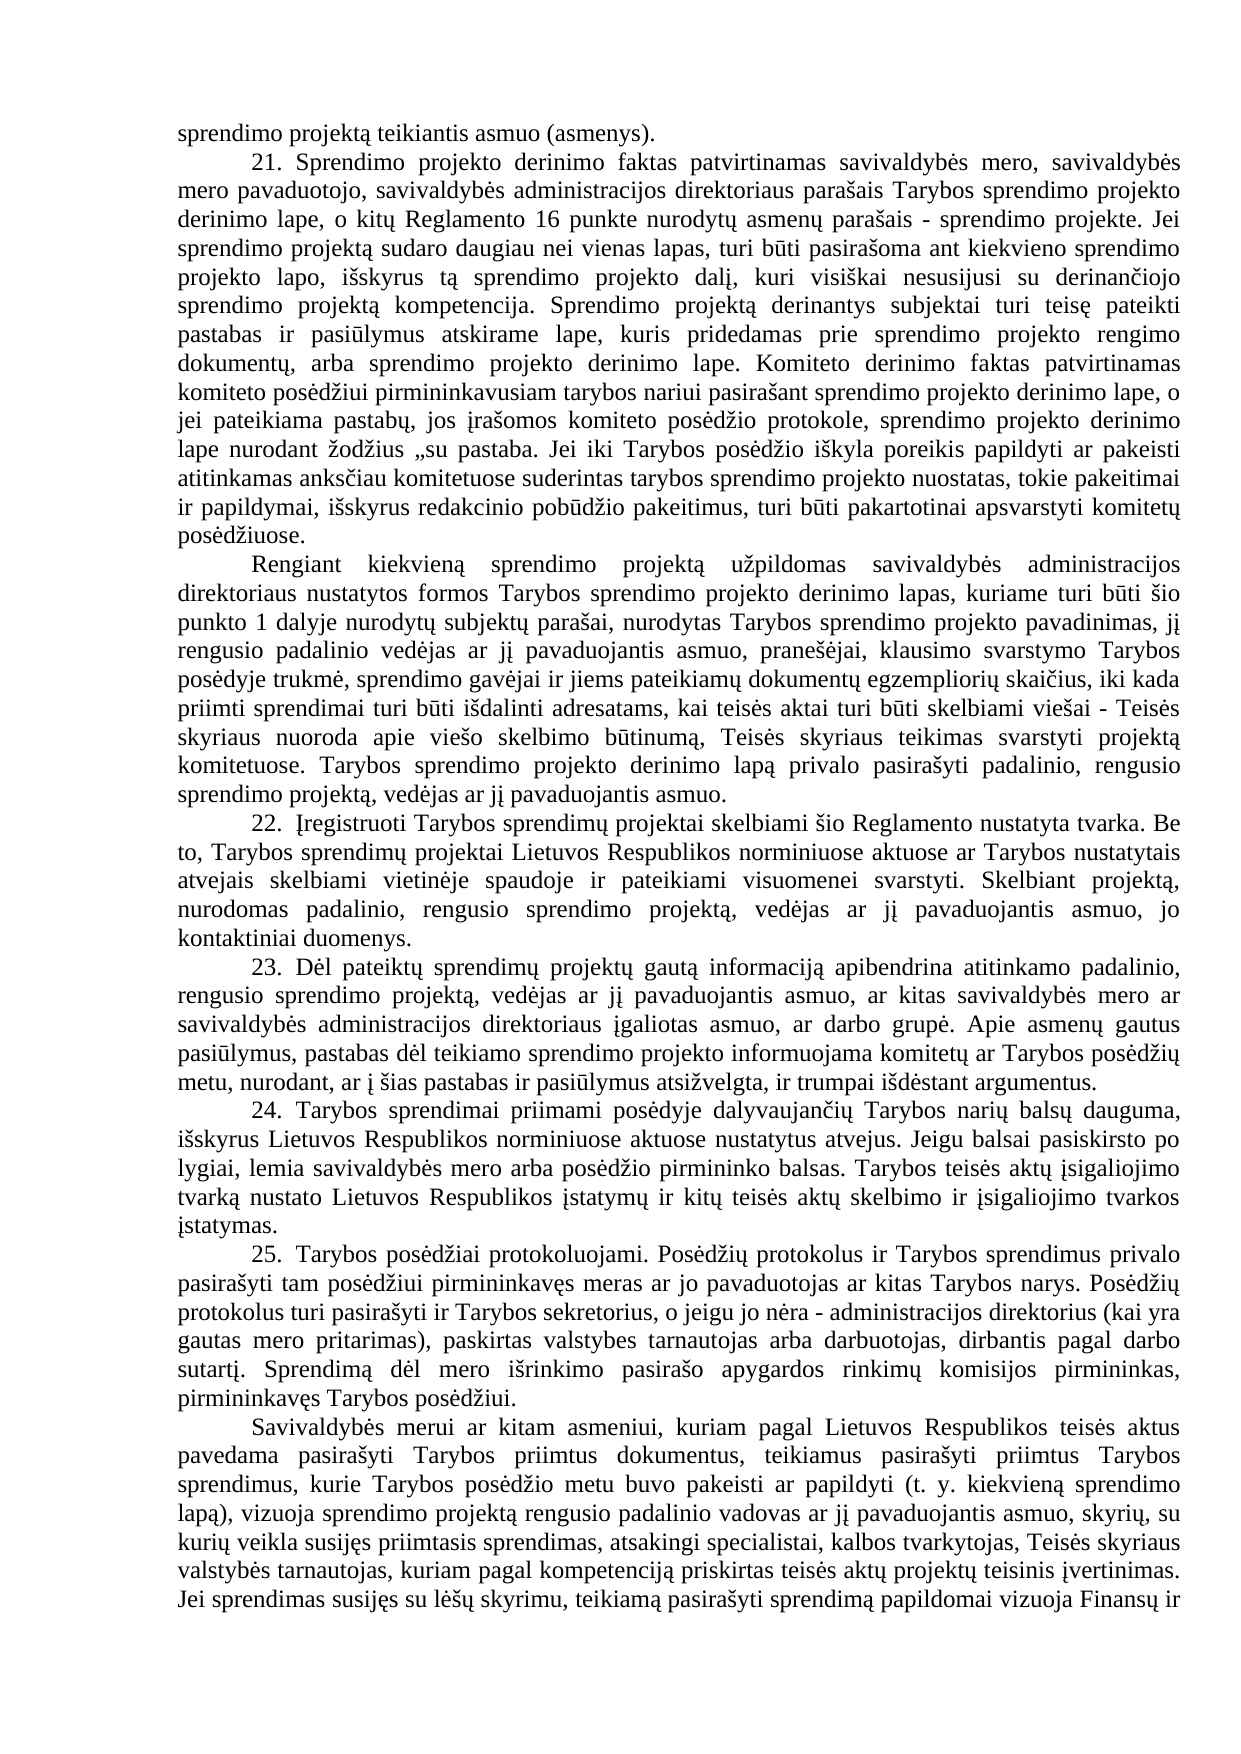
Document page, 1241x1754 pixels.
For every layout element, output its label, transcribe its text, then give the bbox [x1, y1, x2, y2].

text Savivaldybės merui ar kitam asmeniui, kuriam pagal Lietuvos Respublikos teisės aktus pavedama pasirašyti Tarybos priimtus dokumentus, teikiamus pasirašyti priimtus Tarybos sprendimus, kurie Tarybos posėdžio metu buvo pakeisti ar papildyti (t. y. kiekvieną sprendimo lapą), vizuoja sprendimo projektą rengusio padalinio vadovas ar jį pavaduojantis asmuo, skyrių, su kurių veikla susijęs priimtasis sprendimas, atsakingi specialistai, kalbos tvarkytojas, Teisės skyriaus valstybės tarnautojas, kuriam pagal kompetenciją priskirtas teisės aktų projektų teisinis įvertinimas. Jei sprendimas susijęs su lėšų skyrimu, teikiamą pasirašyti sprendimą papildomai vizuoja Finansų ir [177, 1412, 1181, 1613]
text 23. Dėl pateiktų sprendimų projektų gautą informaciją apibendrina atitinkamo padalinio, rengusio sprendimo projektą, vedėjas ar jį pavaduojantis asmuo, ar kitas savivaldybės mero ar savivaldybės administracijos direktoriaus įgaliotas asmuo, ar darbo grupė. Apie asmenų gautus pasiūlymus, pastabas dėl teikiamo sprendimo projekto informuojama komitetų ar Tarybos posėdžių metu, nurodant, ar į šias pastabas ir pasiūlymus atsižvelgta, ir trumpai išdėstant argumentus. [177, 952, 1181, 1096]
text 25. Tarybos posėdžiai protokoluojami. Posėdžių protokolus ir Tarybos sprendimus privalo pasirašyti tam posėdžiui pirmininkavęs meras ar jo pavaduotojas ar kitas Tarybos narys. Posėdžių protokolus turi pasirašyti ir Tarybos sekretorius, o jeigu jo nėra - administracijos direktorius (kai yra gautas mero pritarimas), paskirtas valstybes tarnautojas arba darbuotojas, dirbantis pagal darbo sutartį. Sprendimą dėl mero išrinkimo pasirašo apygardos rinkimų komisijos pirmininkas, pirmininkavęs Tarybos posėdžiui. [177, 1239, 1181, 1412]
text 22. Įregistruoti Tarybos sprendimų projektai skelbiami šio Reglamento nustatyta tvarka. Be to, Tarybos sprendimų projektai Lietuvos Respublikos norminiuose aktuose ar Tarybos nustatytais atvejais skelbiami vietinėje spaudoje ir pateikiami visuomenei svarstyti. Skelbiant projektą, nurodomas padalinio, rengusio sprendimo projektą, vedėjas ar jį pavaduojantis asmuo, jo kontaktiniai duomenys. [177, 808, 1181, 952]
text 24. Tarybos sprendimai priimami posėdyje dalyvaujančių Tarybos narių balsų dauguma, išskyrus Lietuvos Respublikos norminiuose aktuose nustatytus atvejus. Jeigu balsai pasiskirsto po lygiai, lemia savivaldybės mero arba posėdžio pirmininko balsas. Tarybos teisės aktų įsigaliojimo tvarką nustato Lietuvos Respublikos įstatymų ir kitų teisės aktų skelbimo ir įsigaliojimo tvarkos įstatymas. [177, 1096, 1181, 1239]
text Rengiant kiekvieną sprendimo projektą užpildomas savivaldybės administracijos direktoriaus nustatytos formos Tarybos sprendimo projekto derinimo lapas, kuriame turi būti šio punkto 1 dalyje nurodytų subjektų parašai, nurodytas Tarybos sprendimo projekto pavadinimas, jį rengusio padalinio vedėjas ar jį pavaduojantis asmuo, pranešėjai, klausimo svarstymo Tarybos posėdyje trukmė, sprendimo gavėjai ir jiems pateikiamų dokumentų egzempliorių skaičius, iki kada priimti sprendimai turi būti išdalinti adresatams, kai teisės aktai turi būti skelbiami viešai - Teisės skyriaus nuoroda apie viešo skelbimo būtinumą, Teisės skyriaus teikimas svarstyti projektą komitetuose. Tarybos sprendimo projekto derinimo lapą privalo pasirašyti padalinio, rengusio sprendimo projektą, vedėjas ar jį pavaduojantis asmuo. [177, 549, 1181, 808]
text 21. Sprendimo projekto derinimo faktas patvirtinamas savivaldybės mero, savivaldybės mero pavaduotojo, savivaldybės administracijos direktoriaus parašais Tarybos sprendimo projekto derinimo lape, o kitų Reglamento 16 punkte nurodytų asmenų parašais - sprendimo projekte. Jei sprendimo projektą sudaro daugiau nei vienas lapas, turi būti pasirašoma ant kiekvieno sprendimo projekto lapo, išskyrus tą sprendimo projekto dalį, kuri visiškai nesusijusi su derinančiojo sprendimo projektą kompetencija. Sprendimo projektą derinantys subjektai turi teisę pateikti pastabas ir pasiūlymus atskirame lape, kuris pridedamas prie sprendimo projekto rengimo dokumentų, arba sprendimo projekto derinimo lape. Komiteto derinimo faktas patvirtinamas komiteto posėdžiui pirmininkavusiam tarybos nariui pasirašant sprendimo projekto derinimo lape, o jei pateikiama pastabų, jos įrašomos komiteto posėdžio protokole, sprendimo projekto derinimo lape nurodant žodžius „su pastaba. Jei iki Tarybos posėdžio iškyla poreikis papildyti ar pakeisti atitinkamas anksčiau komitetuose suderintas tarybos sprendimo projekto nuostatas, tokie pakeitimai ir papildymai, išskyrus redakcinio pobūdžio pakeitimus, turi būti pakartotinai apsvarstyti komitetų posėdžiuose. [177, 147, 1181, 549]
text sprendimo projektą teikiantis asmuo (asmenys). [177, 118, 1181, 147]
